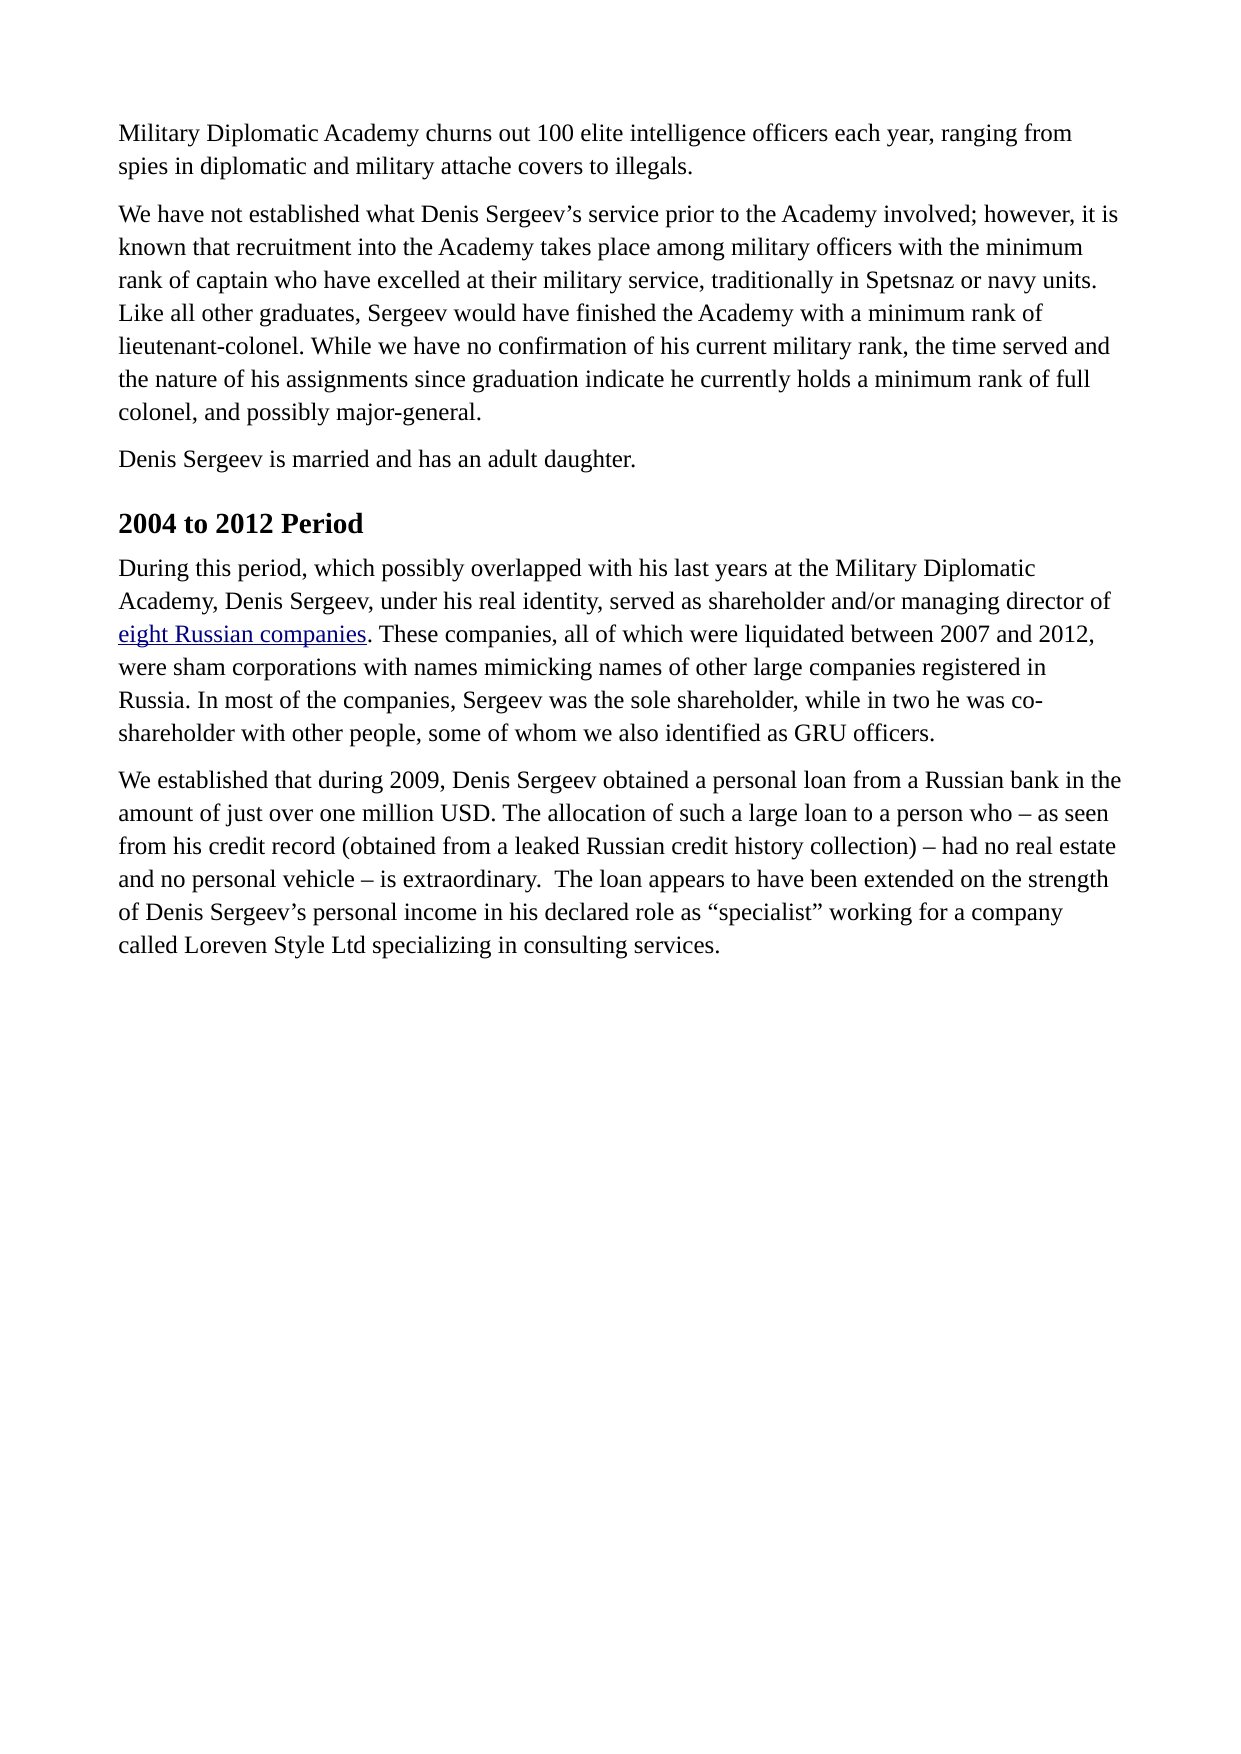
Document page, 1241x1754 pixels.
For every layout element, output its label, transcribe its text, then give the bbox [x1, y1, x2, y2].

text We have not established what Denis Sergeev’s service prior to the Academy involved; however, it is known that recruitment into the Academy takes place among military officers with the minimum rank of captain who have excelled at their military service, traditionally in Spetsnaz or navy units. Like all other graduates, Sergeev would have finished the Academy with a minimum rank of lieutenant-colonel. While we have no confirmation of his current military rank, the time served and the nature of his assignments since graduation indicate he currently holds a minimum rank of full colonel, and possibly major-general. [118, 199, 1122, 426]
text We established that during 2009, Denis Sergeev obtained a personal loan from a Russian bank in the amount of just over one million USD. The allocation of such a large loan to a person who – as seen from his credit record (obtained from a leaked Russian credit history collection) – had no real estate and no personal vehicle – is extraordinary. The loan appears to have been extended on the strength of Denis Sergeev’s personal income in his declared role as “specialist” working for a company called Loreven Style Ltd specializing in consulting services. [118, 765, 1122, 959]
text During this period, which possibly overlapped with his last years at the Military Diplomatic Academy, Denis Sergeev, under his real identity, served as shareholder and/or managing director of eight Russian companies. These companies, all of which were liquidated between 2007 and 2012, were sham corporations with names mimicking names of other large companies registered in Russia. In most of the companies, Sergeev was the sole shareholder, while in two he was co-shareholder with other people, some of whom we also identified as GRU officers. [118, 553, 1122, 747]
text Military Diplomatic Academy churns out 100 elite intelligence officers each year, ranging from spies in diplomatic and military attache covers to illegals. [118, 118, 1122, 180]
subtitle 2004 to 2012 Period [118, 507, 1122, 540]
text Denis Sergeev is married and has an adult daughter. [118, 444, 1122, 473]
